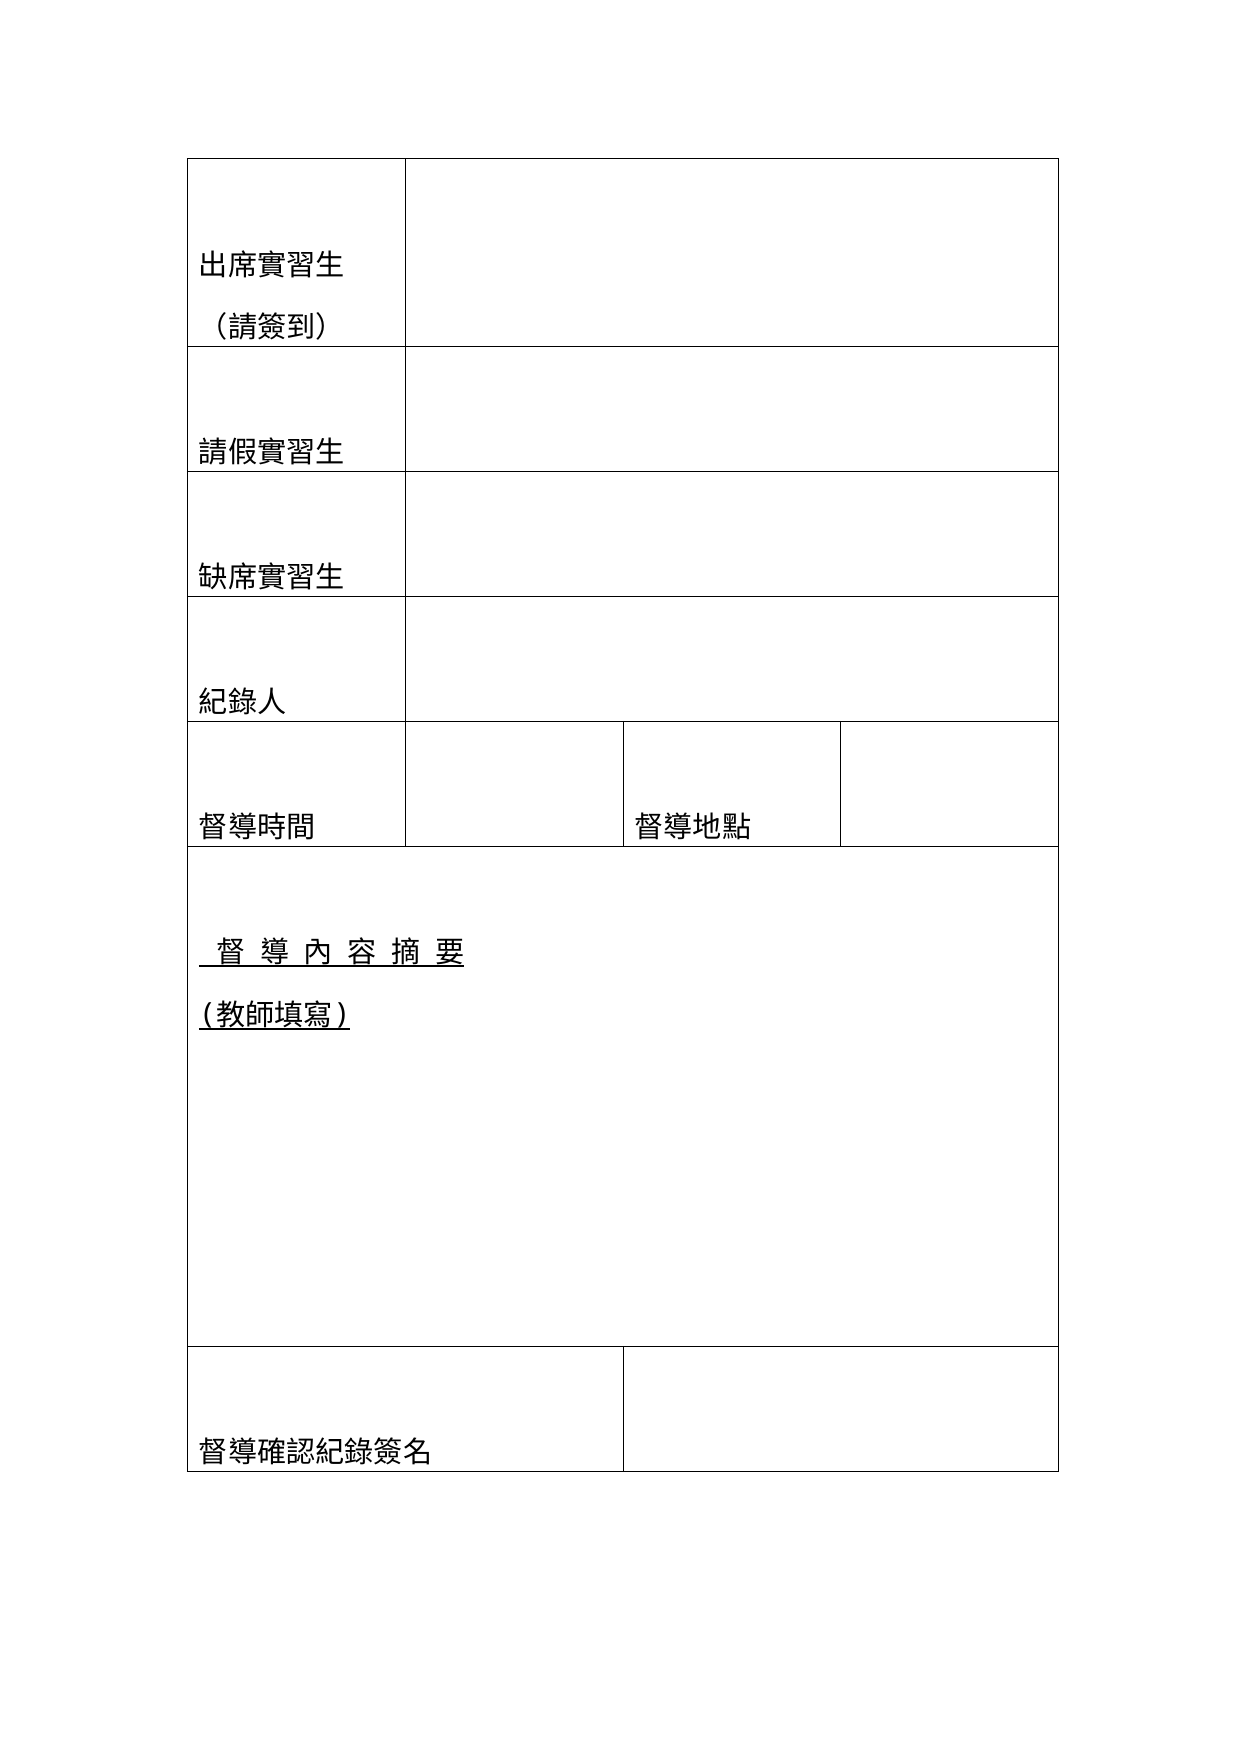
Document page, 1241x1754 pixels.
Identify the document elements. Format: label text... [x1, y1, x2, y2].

table_cell [406, 597, 1058, 721]
table_cell 缺席實習生 [188, 472, 405, 596]
table_cell [624, 1347, 1058, 1471]
table_cell [406, 159, 1058, 346]
table_cell 紀錄人 [188, 597, 405, 721]
table_cell [406, 347, 1058, 471]
table_cell [406, 722, 623, 846]
table_cell [406, 472, 1058, 596]
table_cell 督導確認紀錄簽名 [188, 1347, 623, 1471]
table_cell 督導時間 [188, 722, 405, 846]
table_cell 請假實習生 [188, 347, 405, 471]
table_cell 督 導 內 容 摘 要 (教師填寫) [188, 847, 1058, 1346]
table_cell [841, 722, 1058, 846]
table_cell 督導地點 [624, 722, 840, 846]
table_cell 出席實習生 （請簽到） [188, 159, 405, 346]
